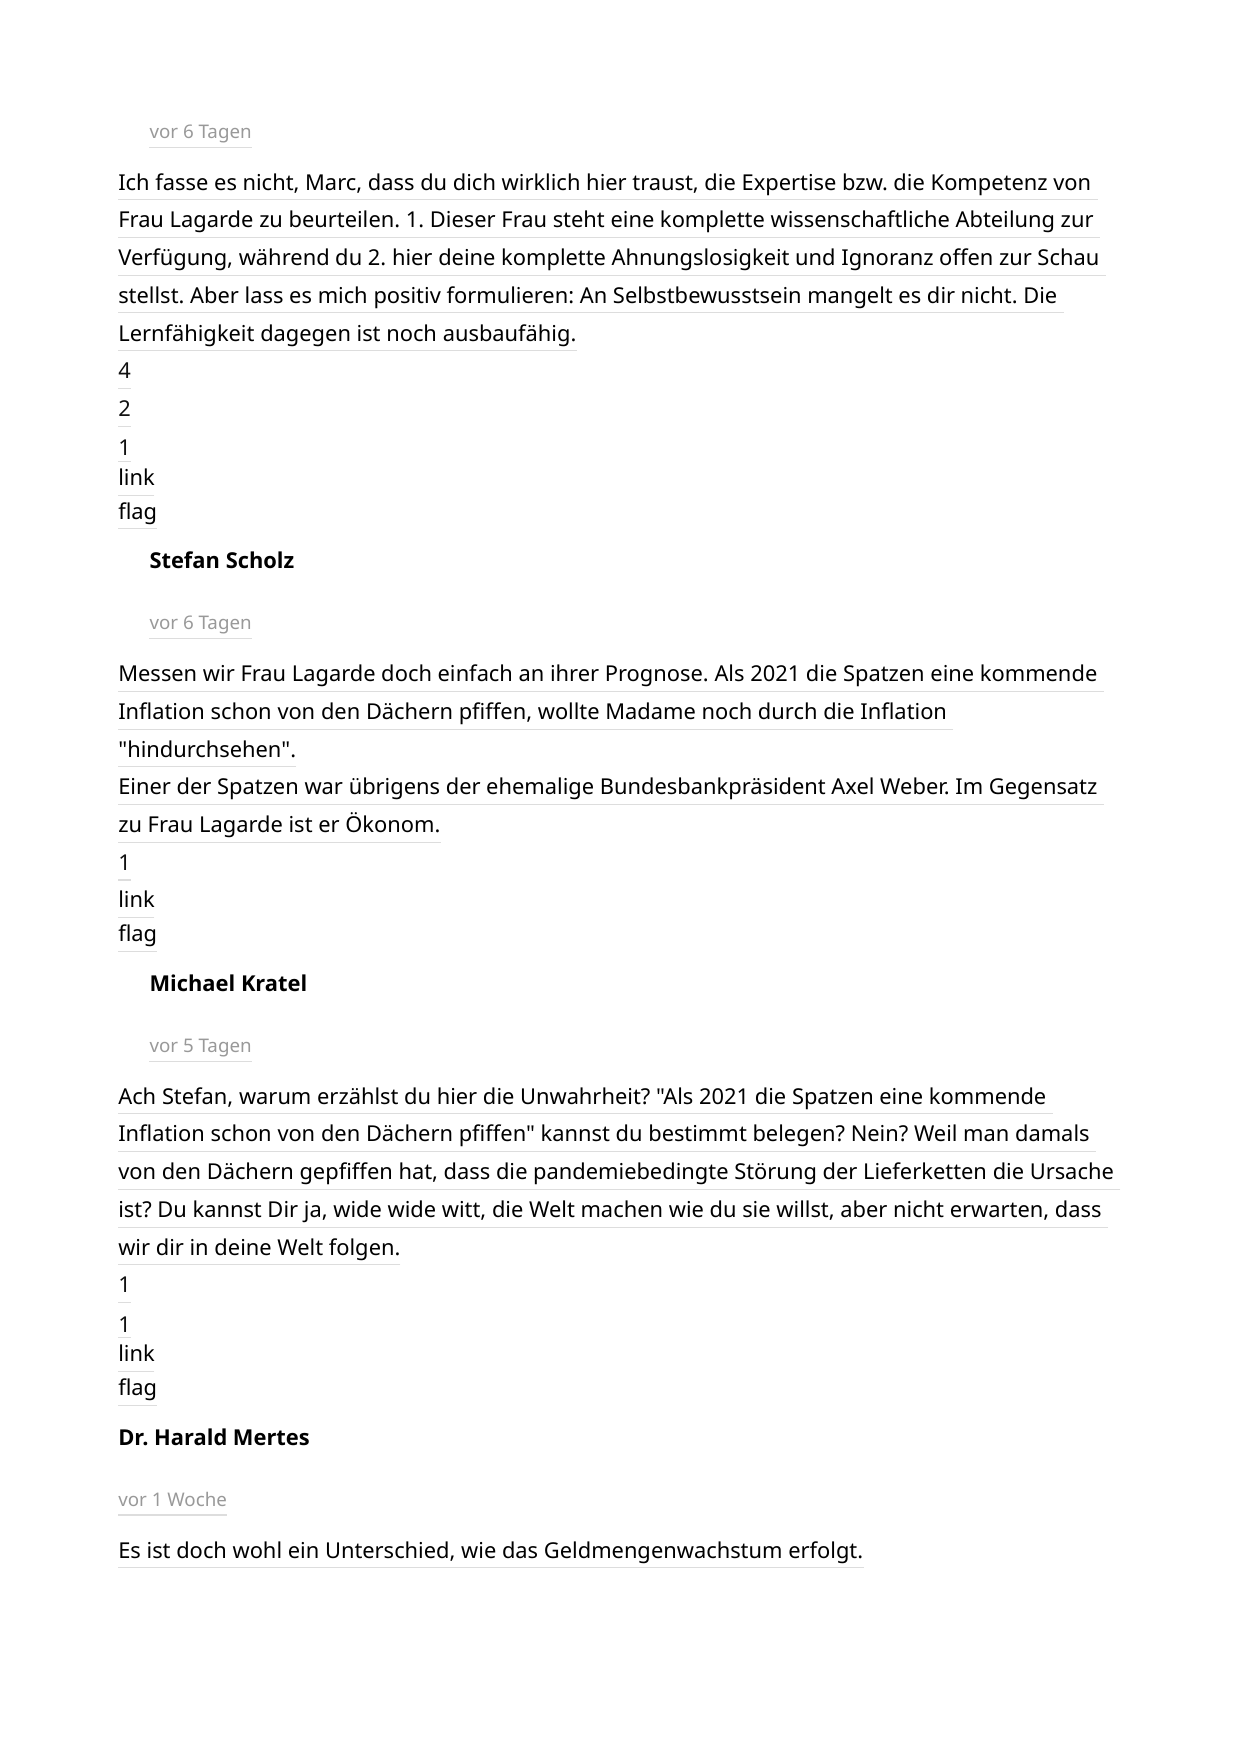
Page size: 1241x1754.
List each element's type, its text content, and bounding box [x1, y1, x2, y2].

text Michael Kratel [149, 968, 1122, 997]
text Es ist doch wohl ein Unterschied, wie das Geldmengenwachstum erfolgt. [118, 1534, 1122, 1606]
text 1 [118, 431, 1122, 462]
text 1 [118, 1307, 1122, 1338]
text Stefan Scholz [149, 545, 1122, 575]
text Dr. Harald Mertes [118, 1421, 1122, 1451]
text vor 6 Tagen [149, 610, 1117, 639]
text 1 [118, 847, 1122, 881]
text vor 1 Woche [118, 1486, 1117, 1516]
text 1 [118, 1269, 1122, 1303]
text flag [118, 1372, 1122, 1406]
text Ich fasse es nicht, Marc, dass du dich wirklich hier traust, die Expertise bzw. die Kompetenz von Frau Lagarde zu beurteilen. 1. Dieser Frau steht eine komplette wissenschaftliche Abteilung zur Verfügung, während du 2. hier deine komplette Ahnungslosigkeit und Ignoranz offen zur Schau stellst. Aber lass es mich positiv formulieren: An Selbstbewusstsein mangelt es dir nicht. Die Lernfähigkeit dagegen ist noch ausbaufähig. [118, 167, 1122, 351]
text vor 5 Tagen [149, 1032, 1117, 1062]
text Messen wir Frau Lagarde doch einfach an ihrer Prognose. Als 2021 die Spatzen eine kommende Inflation schon von den Dächern pfiffen, wollte Madame noch durch die Inflation "hindurchsehen". Einer der Spatzen war übrigens der ehemalige Bundesbankpräsident Axel Weber. Im Gegensatz zu Frau Lagarde ist er Ökonom. [118, 658, 1122, 843]
text flag [118, 496, 1122, 529]
text link [118, 462, 1122, 496]
text 2 [118, 393, 1122, 427]
text link [118, 884, 1122, 918]
text Ach Stefan, warum erzählst du hier die Unwahrheit? "Als 2021 die Spatzen eine kommende Inflation schon von den Dächern pfiffen" kannst du bestimmt belegen? Nein? Weil man damals von den Dächern gepfiffen hat, dass die pandemiebedingte Störung der Lieferketten die Ursache ist? Du kannst Dir ja, wide wide witt, die Welt machen wie du sie willst, aber nicht erwarten, dass wir dir in deine Welt folgen. [118, 1081, 1122, 1265]
text flag [118, 918, 1122, 952]
text link [118, 1338, 1122, 1372]
text vor 6 Tagen [149, 118, 1117, 148]
text 4 [118, 355, 1122, 389]
